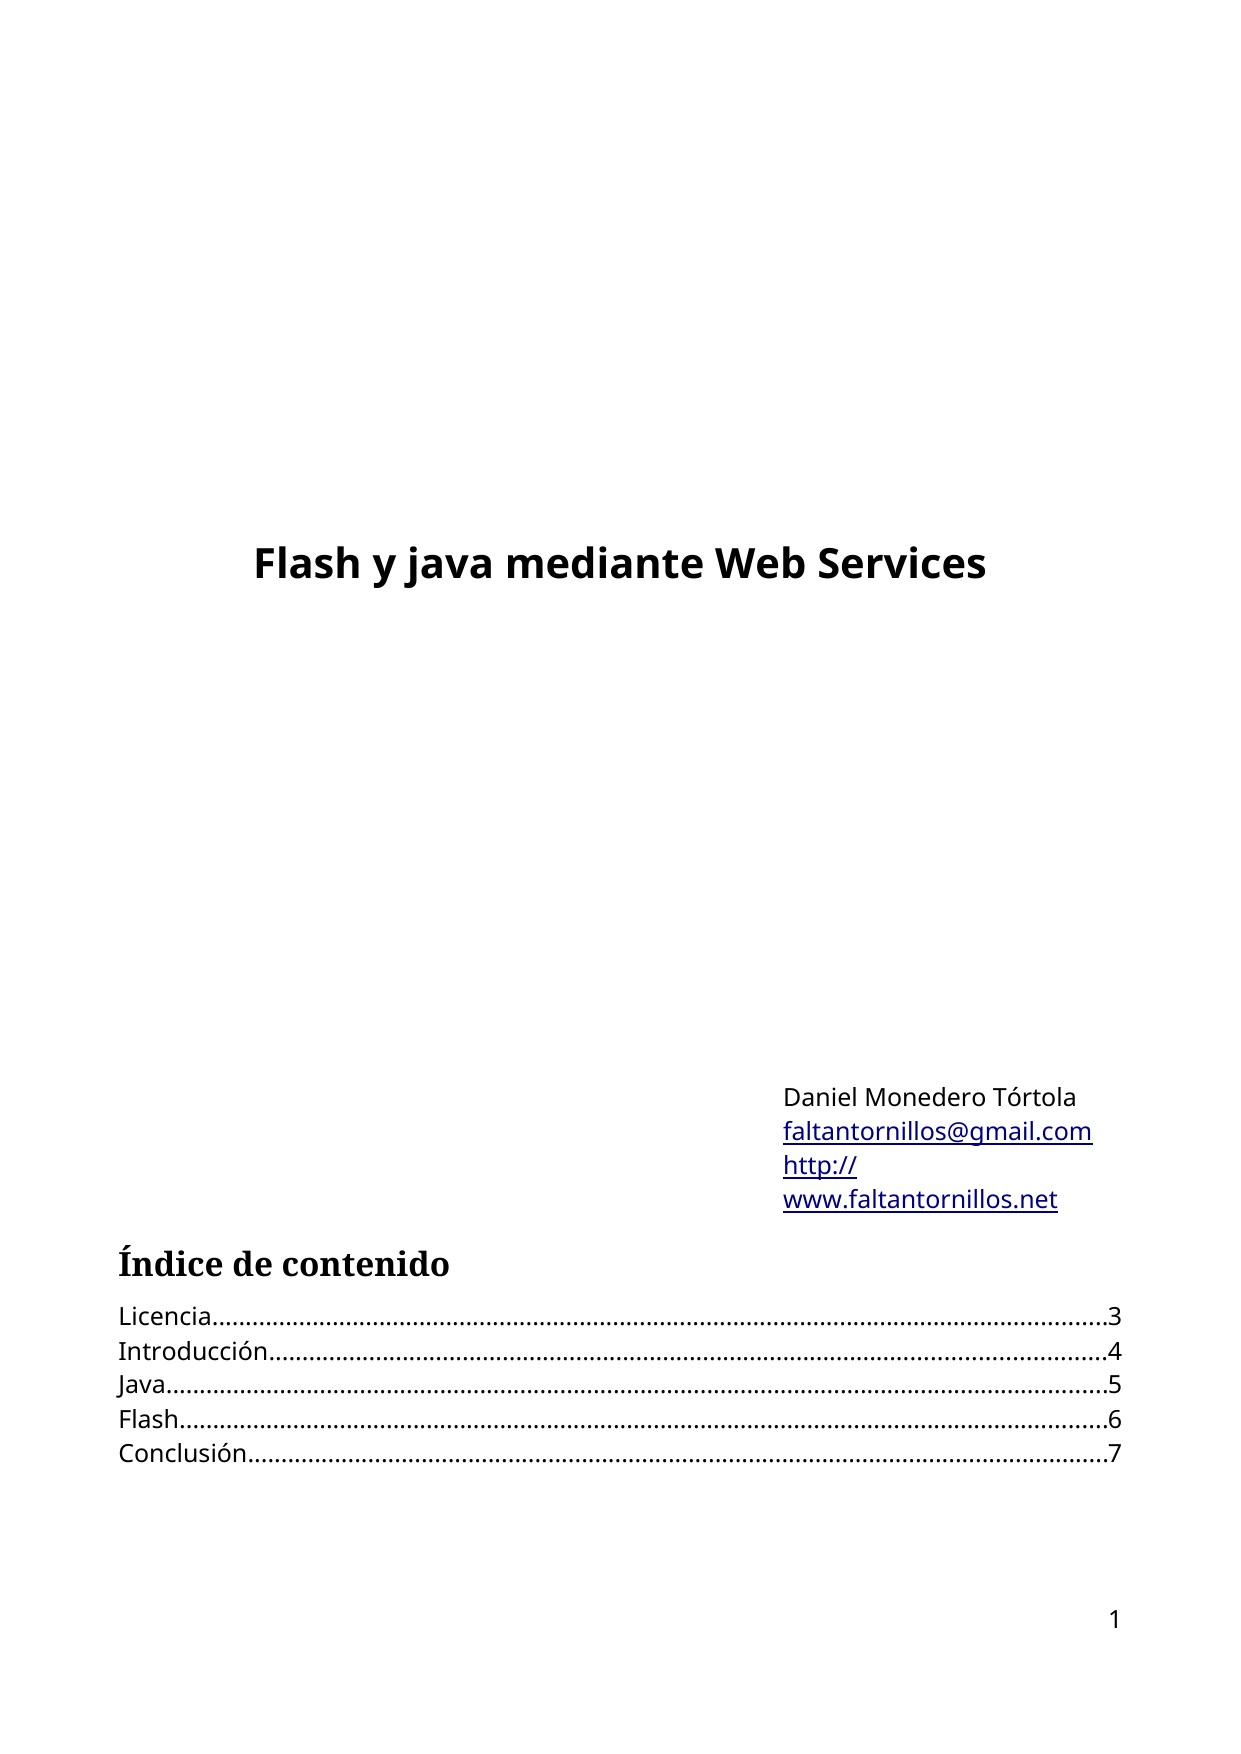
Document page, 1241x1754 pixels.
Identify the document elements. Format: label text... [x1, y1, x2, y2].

text http://www.faltantornillos.net [783, 1148, 1122, 1216]
text Flash 6 [118, 1401, 1122, 1435]
text Licencia 3 [118, 1299, 1122, 1333]
text Daniel Monedero Tórtola [783, 1080, 1122, 1114]
text faltantornillos@gmail.com [783, 1114, 1122, 1148]
subtitle Índice de contenido [118, 1241, 1122, 1287]
text Conclusión 7 [118, 1435, 1122, 1469]
text Java 5 [118, 1367, 1122, 1401]
text Introducción 4 [118, 1333, 1122, 1367]
text Flash y java mediante Web Services [118, 534, 1122, 591]
